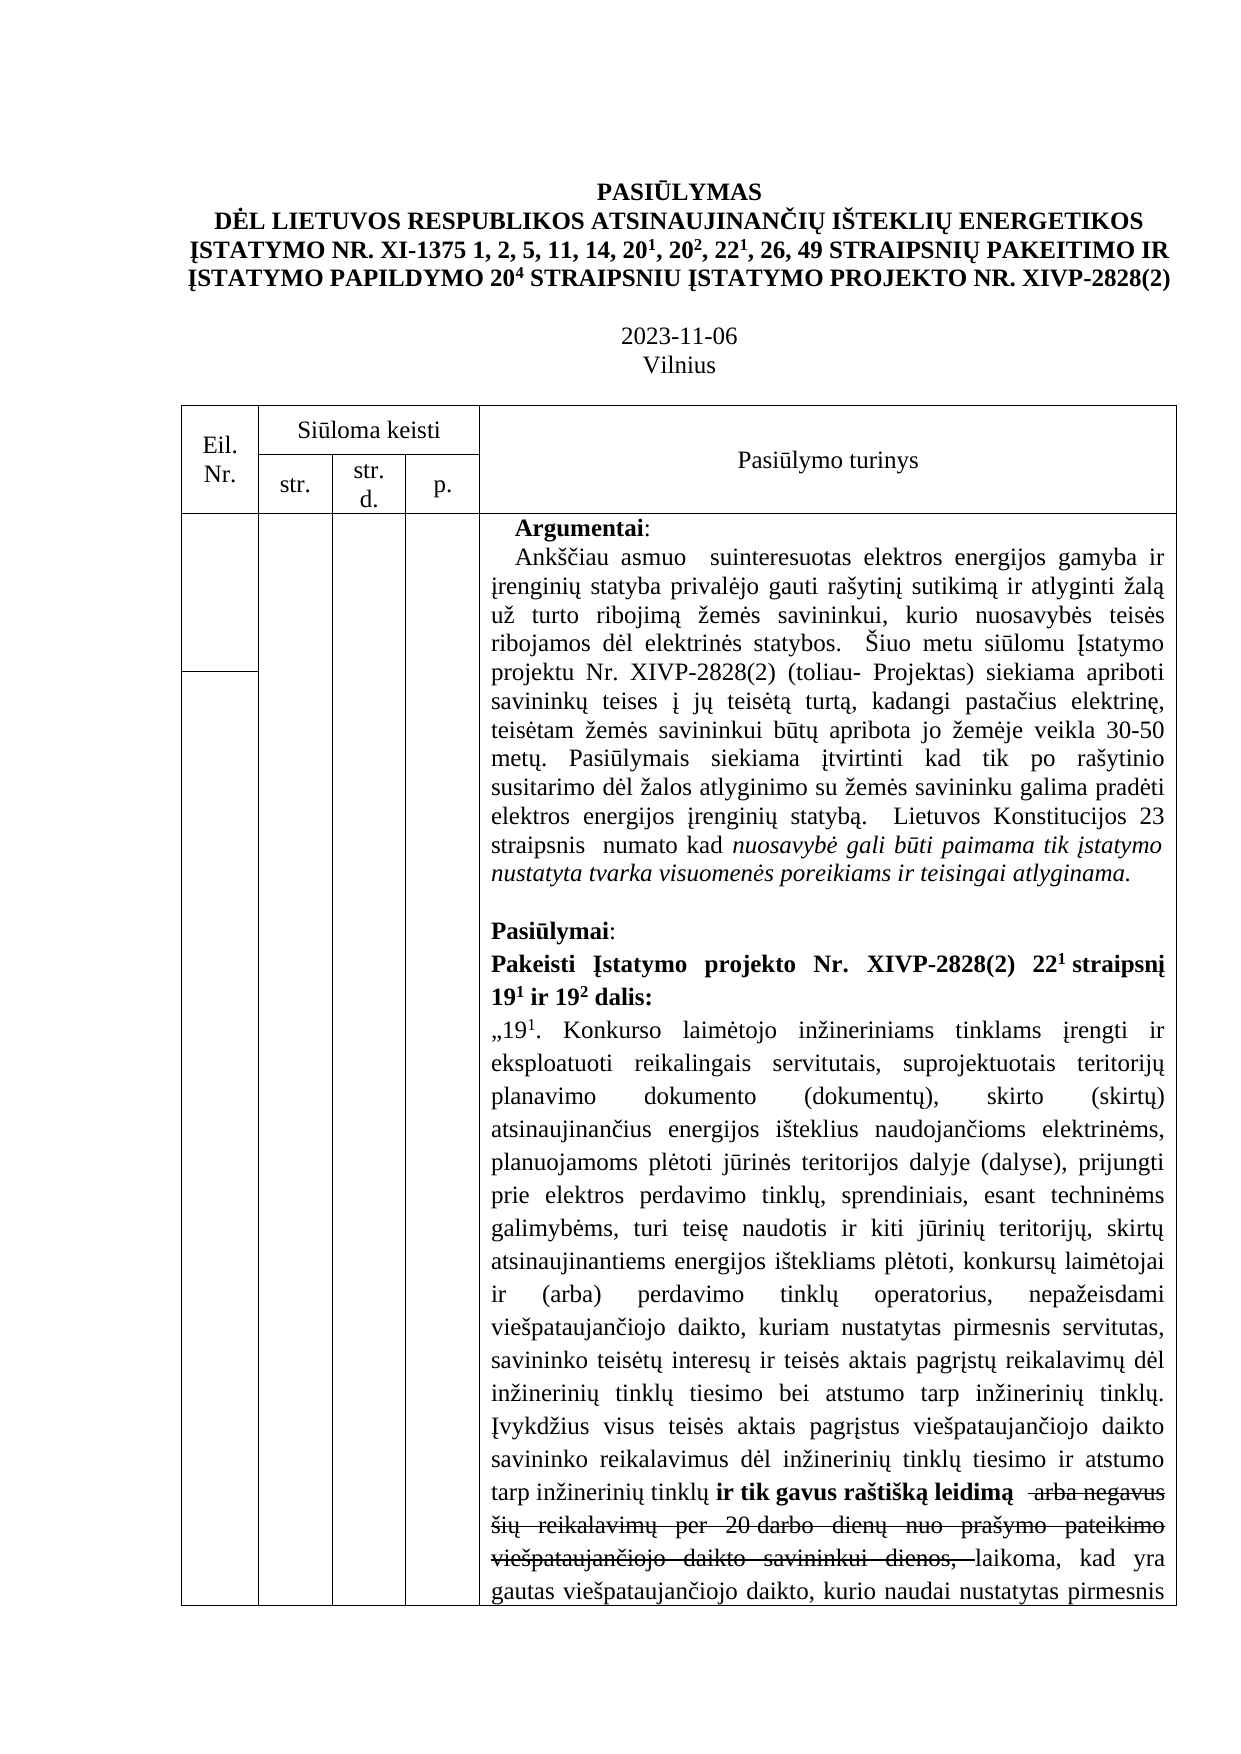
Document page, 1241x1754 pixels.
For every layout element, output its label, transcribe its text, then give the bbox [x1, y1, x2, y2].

text Vilnius [177, 350, 1181, 378]
table_header Pasiūlymo turinys [480, 406, 1176, 512]
table_cell str. d. [333, 455, 405, 512]
table_cell Argumentai: Ankščiau asmuo suinteresuotas elektros energijos gamyba ir įrenginių statyba privalėjo gauti rašytinį sutikimą ir atlyginti žalą už turto ribojimą žemės savininkui, kurio nuosavybės teisės ribojamos dėl elektrinės statybos. Šiuo metu siūlomu Įstatymo projektu Nr. XIVP-2828(2) (toliau- Projektas) siekiama apriboti savininkų teises į jų teisėtą turtą, kadangi pastačius elektrinę, teisėtam žemės savininkui būtų apribota jo žemėje veikla 30-50 metų. Pasiūlymais siekiama įtvirtinti kad tik po rašytinio susitarimo dėl žalos atlyginimo su žemės savininku galima pradėti elektros energijos įrenginių statybą. Lietuvos Konstitucijos 23 straipsnis numato kad nuosavybė gali būti paimama tik įstatymo nustatyta tvarka visuomenės poreikiams ir teisingai atlyginama. Pasiūlymai: Pakeisti Įstatymo projekto Nr. XIVP-2828(2) 221 straipsnį 191 ir 192 dalis: „191. Konkurso laimėtojo inžineriniams tinklams įrengti ir eksploatuoti reikalingais servitutais, suprojektuotais teritorijų planavimo dokumento (dokumentų), skirto (skirtų) atsinaujinančius energijos išteklius naudojančioms elektrinėms, planuojamoms plėtoti jūrinės teritorijos dalyje (dalyse), prijungti prie elektros perdavimo tinklų, sprendiniais, esant techninėms galimybėms, turi teisę naudotis ir kiti jūrinių teritorijų, skirtų atsinaujinantiems energijos ištekliams plėtoti, konkursų laimėtojai ir (arba) perdavimo tinklų operatorius, nepažeisdami viešpataujančiojo daikto, kuriam nustatytas pirmesnis servitutas, savininko teisėtų interesų ir teisės aktais pagrįstų reikalavimų dėl inžinerinių tinklų tiesimo bei atstumo tarp inžinerinių tinklų. Įvykdžius visus teisės aktais pagrįstus viešpataujančiojo daikto savininko reikalavimus dėl inžinerinių tinklų tiesimo ir atstumo tarp inžinerinių tinklų ir tik gavus raštišką leidimą arba negavus šių reikalavimų per 20 darbo dienų nuo prašymo pateikimo viešpataujančiojo daikto savininkui dienos, laikoma, kad yra gautas viešpataujančiojo daikto, kurio naudai nustatytas pirmesnis [480, 514, 1176, 1605]
text PASIŪLYMAS [177, 177, 1181, 206]
table_cell [182, 672, 258, 1605]
table_header Siūloma keisti [259, 406, 479, 454]
text 2023-11-06 [177, 321, 1181, 350]
table_cell [259, 514, 332, 1605]
table_cell [406, 514, 479, 1605]
table_cell str. [259, 455, 332, 512]
table_cell [333, 514, 405, 1605]
table_cell [182, 514, 258, 671]
table_cell p. [406, 455, 479, 512]
table_header Eil. Nr. [182, 406, 258, 512]
text DĖL LIETUVOS RESPUBLIKOS ATSINAUJINANČIŲ IŠTEKLIŲ ENERGETIKOS ĮSTATYMO NR. XI-1375 1, 2, 5, 11, 14, 201, 202, 221, 26, 49 STRAIPSNIŲ PAKEITIMO IR ĮSTATYMO PAPILDYMO 204 STRAIPSNIU ĮSTATYMO PROJEKTO NR. XIVP-2828(2) [177, 206, 1181, 292]
